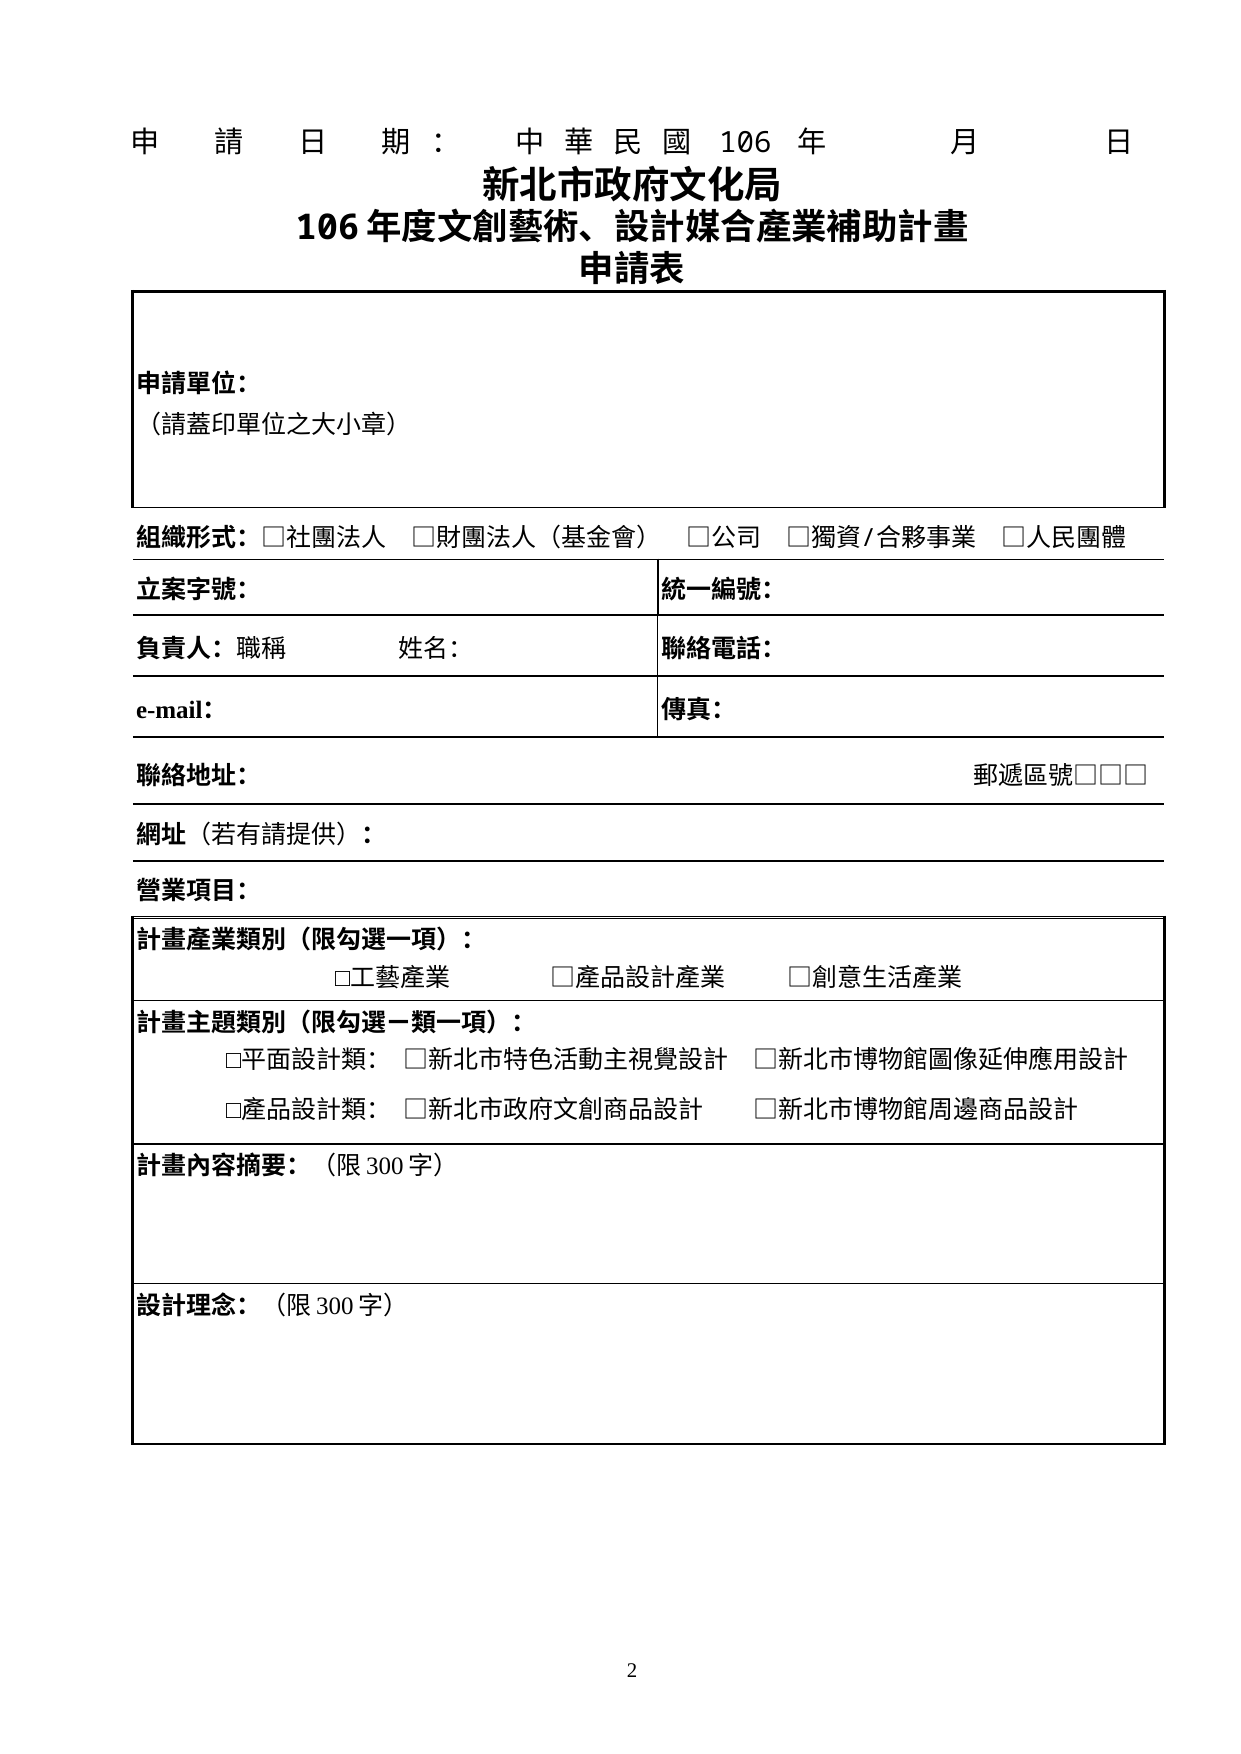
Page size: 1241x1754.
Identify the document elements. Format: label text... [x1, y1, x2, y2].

table_cell 組織形式：□社團法人 □財團法人（基金會） □公司 □獨資/合夥事業 □人民團體 [133, 508, 1164, 558]
table_cell 統一編號： [659, 560, 1164, 614]
table_cell 計畫主題類別（限勾選ㄧ類一項）： □平面設計類： □新北市特色活動主視覺設計 □新北市博物館圖像延伸應用設計 □產品設計類： □新北市政府文創商品設計 □新北市博物館周邊商品設計 [134, 1001, 1163, 1143]
text 106年度文創藝術、設計媒合產業補助計畫 [130, 206, 1134, 248]
table_cell e-mail： [133, 677, 657, 736]
text 申請表 [130, 248, 1134, 290]
table_cell 營業項目： [133, 862, 1164, 916]
table_cell 聯絡電話： [658, 616, 1164, 675]
table_header 申請單位： （請蓋印單位之大小章） [134, 293, 1163, 506]
table_cell 計畫內容摘要：（限300字） [134, 1145, 1163, 1282]
table_cell 立案字號： [133, 560, 657, 614]
table_cell 負責人：職稱 姓名： [133, 616, 657, 675]
table_cell 設計理念：（限300字） [134, 1284, 1163, 1443]
text 申 請 日 期： 中華民國106年 月 日 [130, 118, 1134, 161]
table_cell 網址（若有請提供）： [133, 805, 1164, 860]
text 新北市政府文化局 [130, 165, 1134, 206]
table_cell 聯絡地址： 郵遞區號□□□ [133, 738, 1164, 803]
table_cell 計畫產業類別（限勾選一項）： □工藝產業 □產品設計產業 □創意生活產業 [134, 919, 1163, 1000]
table_cell 傳真： [658, 677, 1164, 736]
